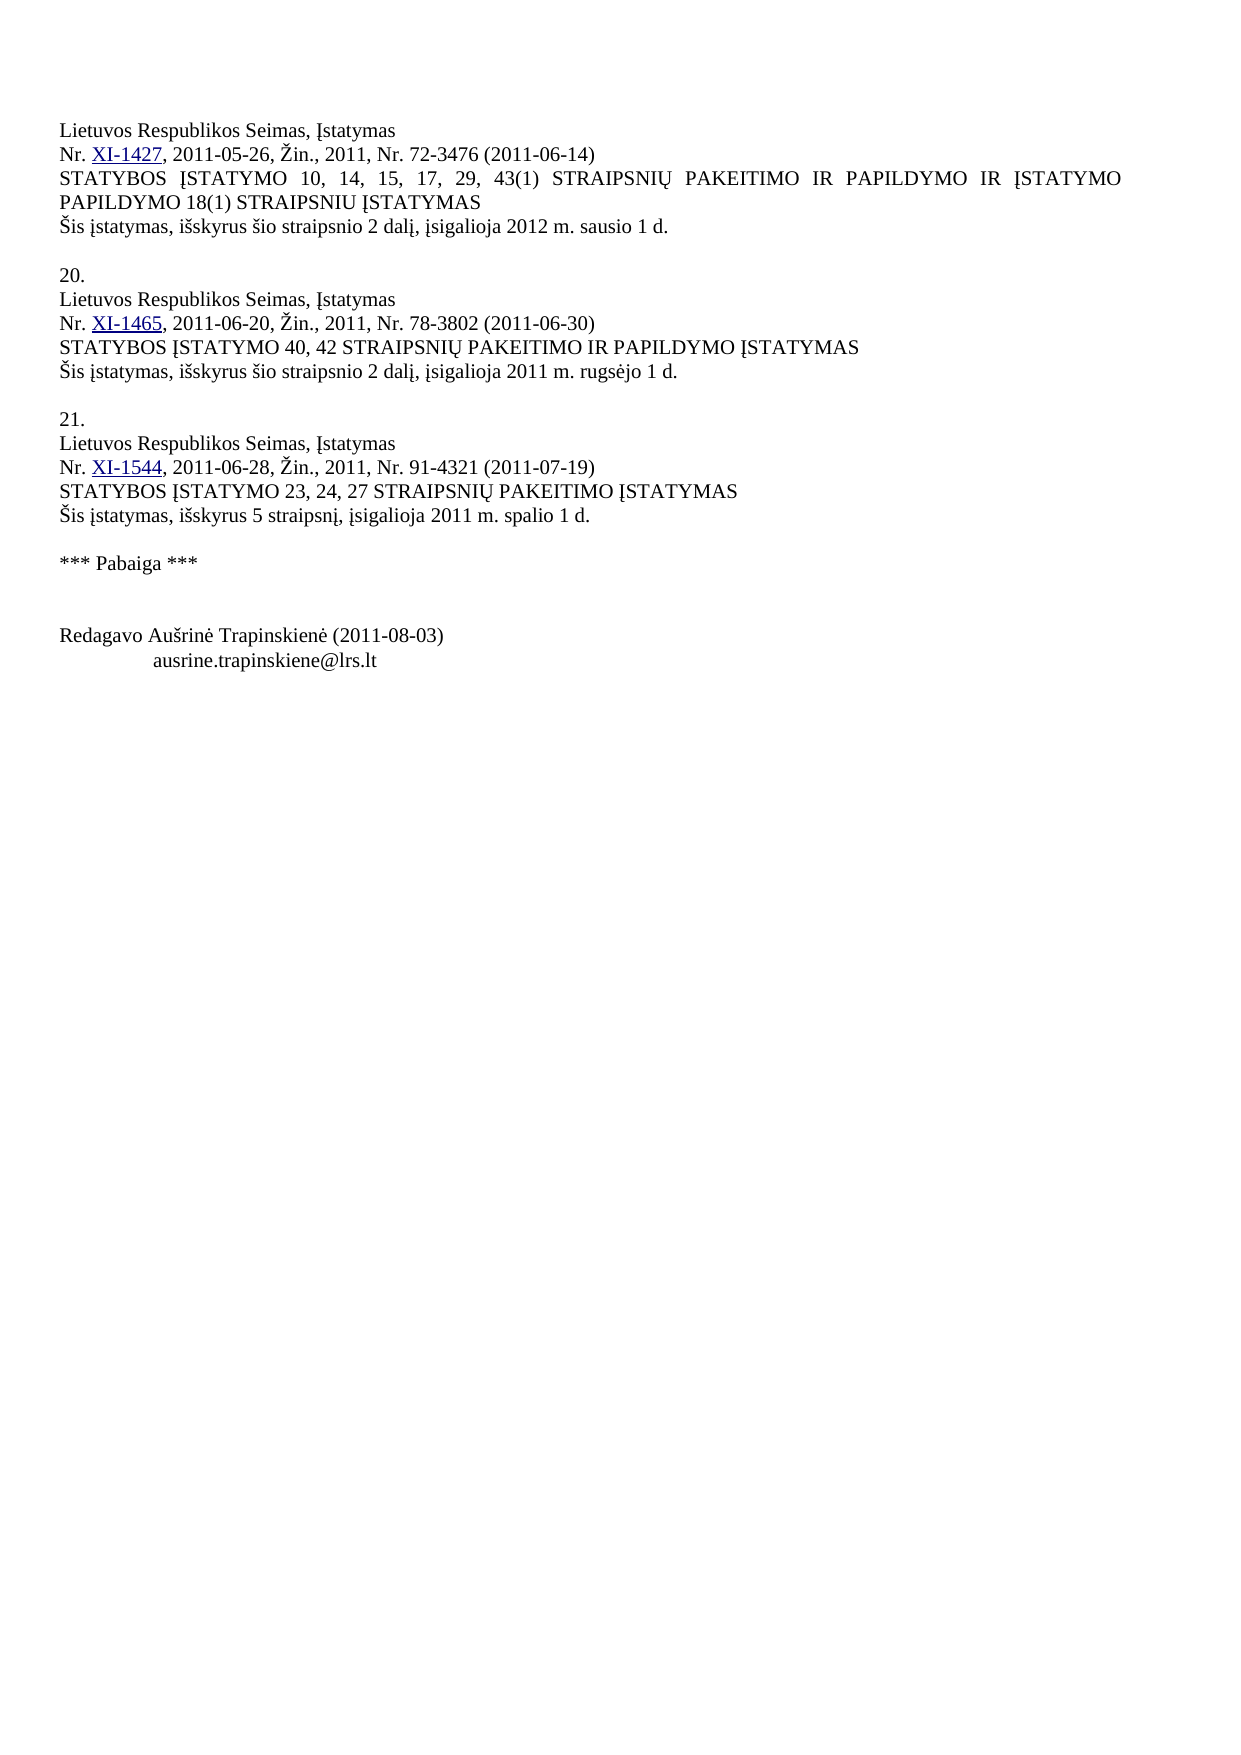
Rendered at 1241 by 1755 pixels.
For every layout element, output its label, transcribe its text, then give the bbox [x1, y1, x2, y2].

text Šis įstatymas, išskyrus šio straipsnio 2 dalį, įsigalioja 2012 m. sausio 1 d. [59, 214, 1122, 238]
text Nr. XI-1427, 2011-05-26, Žin., 2011, Nr. 72-3476 (2011-06-14) [59, 142, 1122, 166]
text Lietuvos Respublikos Seimas, Įstatymas [59, 287, 1122, 311]
text STATYBOS ĮSTATYMO 40, 42 STRAIPSNIŲ PAKEITIMO IR PAPILDYMO ĮSTATYMAS [59, 335, 1122, 359]
text 21. [59, 407, 1122, 431]
text Lietuvos Respublikos Seimas, Įstatymas [59, 118, 1122, 142]
text Lietuvos Respublikos Seimas, Įstatymas [59, 431, 1122, 455]
text STATYBOS ĮSTATYMO 23, 24, 27 STRAIPSNIŲ PAKEITIMO ĮSTATYMAS [59, 479, 1122, 503]
text Nr. XI-1544, 2011-06-28, Žin., 2011, Nr. 91-4321 (2011-07-19) [59, 455, 1122, 479]
text Nr. XI-1465, 2011-06-20, Žin., 2011, Nr. 78-3802 (2011-06-30) [59, 311, 1122, 335]
text *** Pabaiga *** [59, 551, 1122, 575]
text 20. [59, 262, 1122, 287]
text ausrine.trapinskiene@lrs.lt [59, 647, 1122, 672]
text STATYBOS ĮSTATYMO 10, 14, 15, 17, 29, 43(1) STRAIPSNIŲ PAKEITIMO IR PAPILDYMO IR ĮSTATYMO PAPILDYMO 18(1) STRAIPSNIU ĮSTATYMAS [59, 166, 1122, 214]
text Šis įstatymas, išskyrus šio straipsnio 2 dalį, įsigalioja 2011 m. rugsėjo 1 d. [59, 359, 1122, 383]
text Redagavo Aušrinė Trapinskienė (2011-08-03) [59, 623, 1122, 647]
text Šis įstatymas, išskyrus 5 straipsnį, įsigalioja 2011 m. spalio 1 d. [59, 503, 1122, 527]
